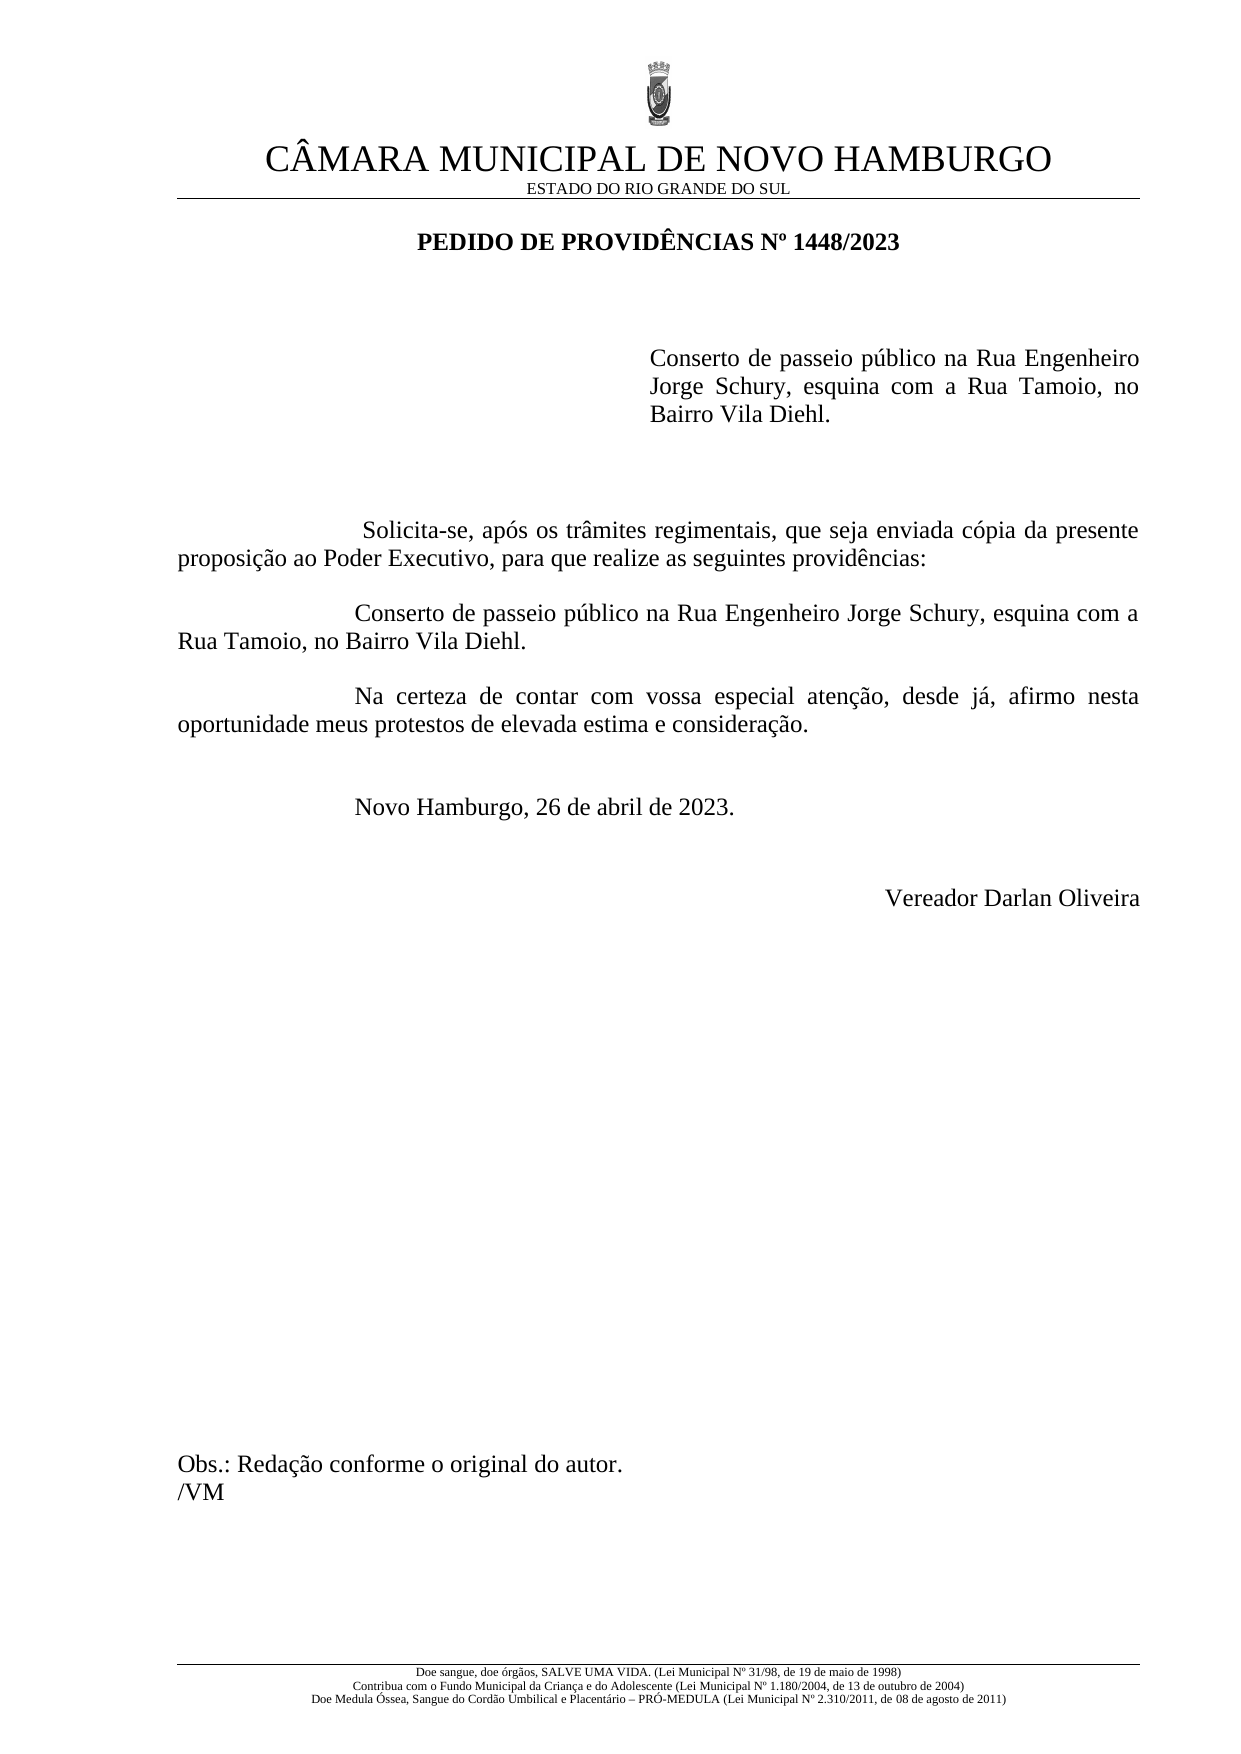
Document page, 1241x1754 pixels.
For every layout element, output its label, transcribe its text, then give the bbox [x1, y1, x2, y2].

text Na certeza de contar com vossa especial atenção, desde já, afirmo nesta oportunidade meus protestos de elevada estima e consideração. [177, 682, 1140, 738]
text Conserto de passeio público na Rua Engenheiro Jorge Schury, esquina com a Rua Tamoio, no Bairro Vila Diehl. [177, 599, 1140, 655]
text /VM [177, 1478, 1140, 1505]
text Solicita-se, após os trâmites regimentais, que seja enviada cópia da presente proposição ao Poder Executivo, para que realize as seguintes providências: [177, 516, 1140, 572]
text Vereador Darlan Oliveira [177, 884, 1140, 912]
text Obs.: Redação conforme o original do autor. [177, 1450, 1140, 1478]
text PEDIDO DE PROVIDÊNCIAS Nº 1448/2023 [177, 228, 1140, 256]
text Conserto de passeio público na Rua Engenheiro Jorge Schury, esquina com a Rua Tamoio, no Bairro Vila Diehl. [649, 344, 1140, 428]
text Novo Hamburgo, 26 de abril de 2023. [177, 793, 1140, 821]
